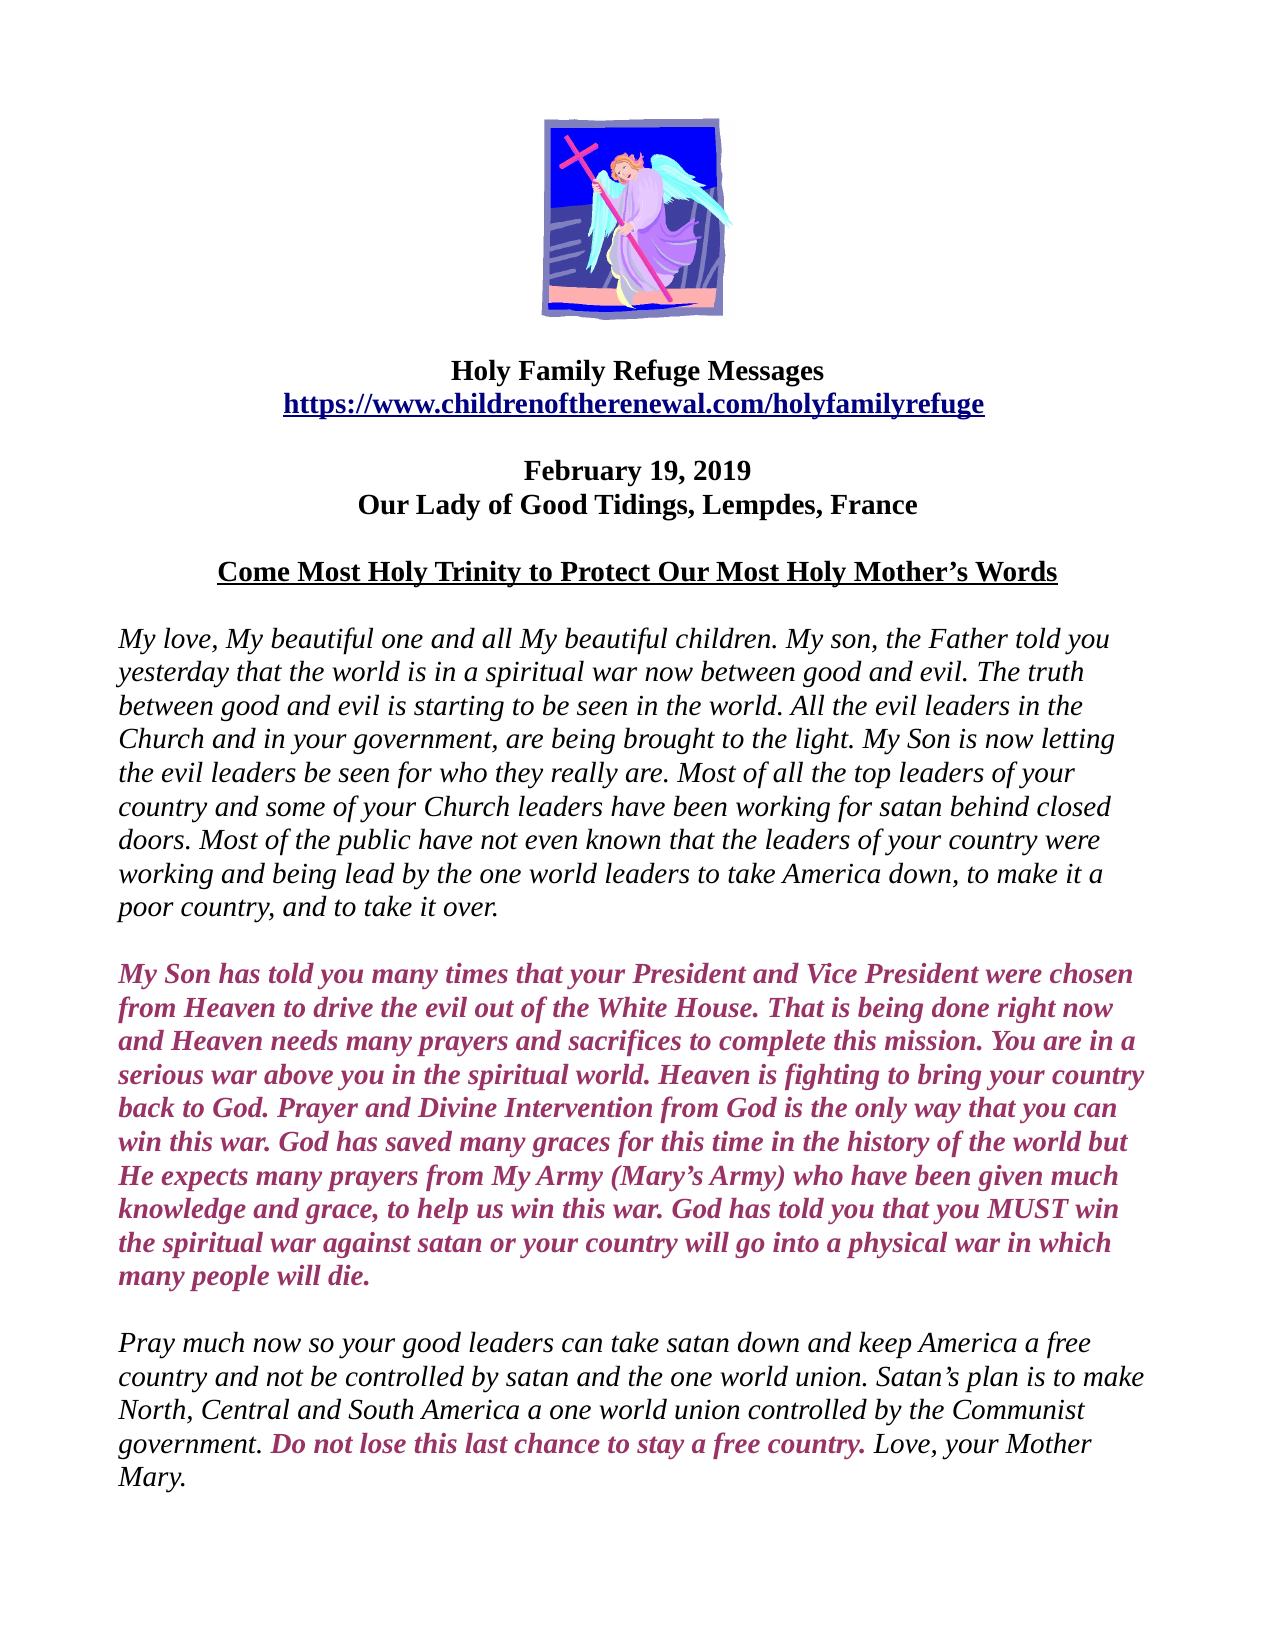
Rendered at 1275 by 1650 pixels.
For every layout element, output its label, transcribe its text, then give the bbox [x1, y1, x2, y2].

picture [541, 118, 734, 320]
text Come Most Holy Trinity to Protect Our Most Holy Mother’s Words [118, 554, 1157, 587]
text Pray much now so your good leaders can take satan down and keep America a free country and not be controlled by satan and the one world union. Satan’s plan is to make North, Central and South America a one world union controlled by the Communist government. Do not lose this last chance to stay a free country. Love, your Mother Mary. [118, 1325, 1157, 1493]
text Our Lady of Good Tidings, Lempdes, France [118, 487, 1157, 520]
text My Son has told you many times that your President and Vice President were chosen from Heaven to drive the evil out of the White House. That is being done right now and Heaven needs many prayers and sacrifices to complete this mission. You are in a serious war above you in the spiritual world. Heaven is fighting to bring your country back to God. Prayer and Divine Intervention from God is the only way that you can win this war. God has saved many graces for this time in the history of the world but He expects many prayers from My Army (Mary’s Army) who have been given much knowledge and grace, to help us win this war. God has told you that you MUST win the spiritual war against satan or your country will go into a physical war in which many people will die. [118, 956, 1157, 1292]
text Holy Family Refuge Messages [118, 353, 1157, 386]
text My love, My beautiful one and all My beautiful children. My son, the Father told you yesterday that the world is in a spiritual war now between good and evil. The truth between good and evil is starting to be seen in the world. All the evil leaders in the Church and in your government, are being brought to the light. My Son is now letting the evil leaders be seen for who they really are. Most of all the top leaders of your country and some of your Church leaders have been working for satan behind closed doors. Most of the public have not even known that the leaders of your country were working and being lead by the one world leaders to take America down, to make it a poor country, and to take it over. [118, 621, 1157, 923]
text https://www.childrenoftherenewal.com/holyfamilyrefuge [118, 386, 1157, 420]
text February 19, 2019 [118, 453, 1157, 487]
